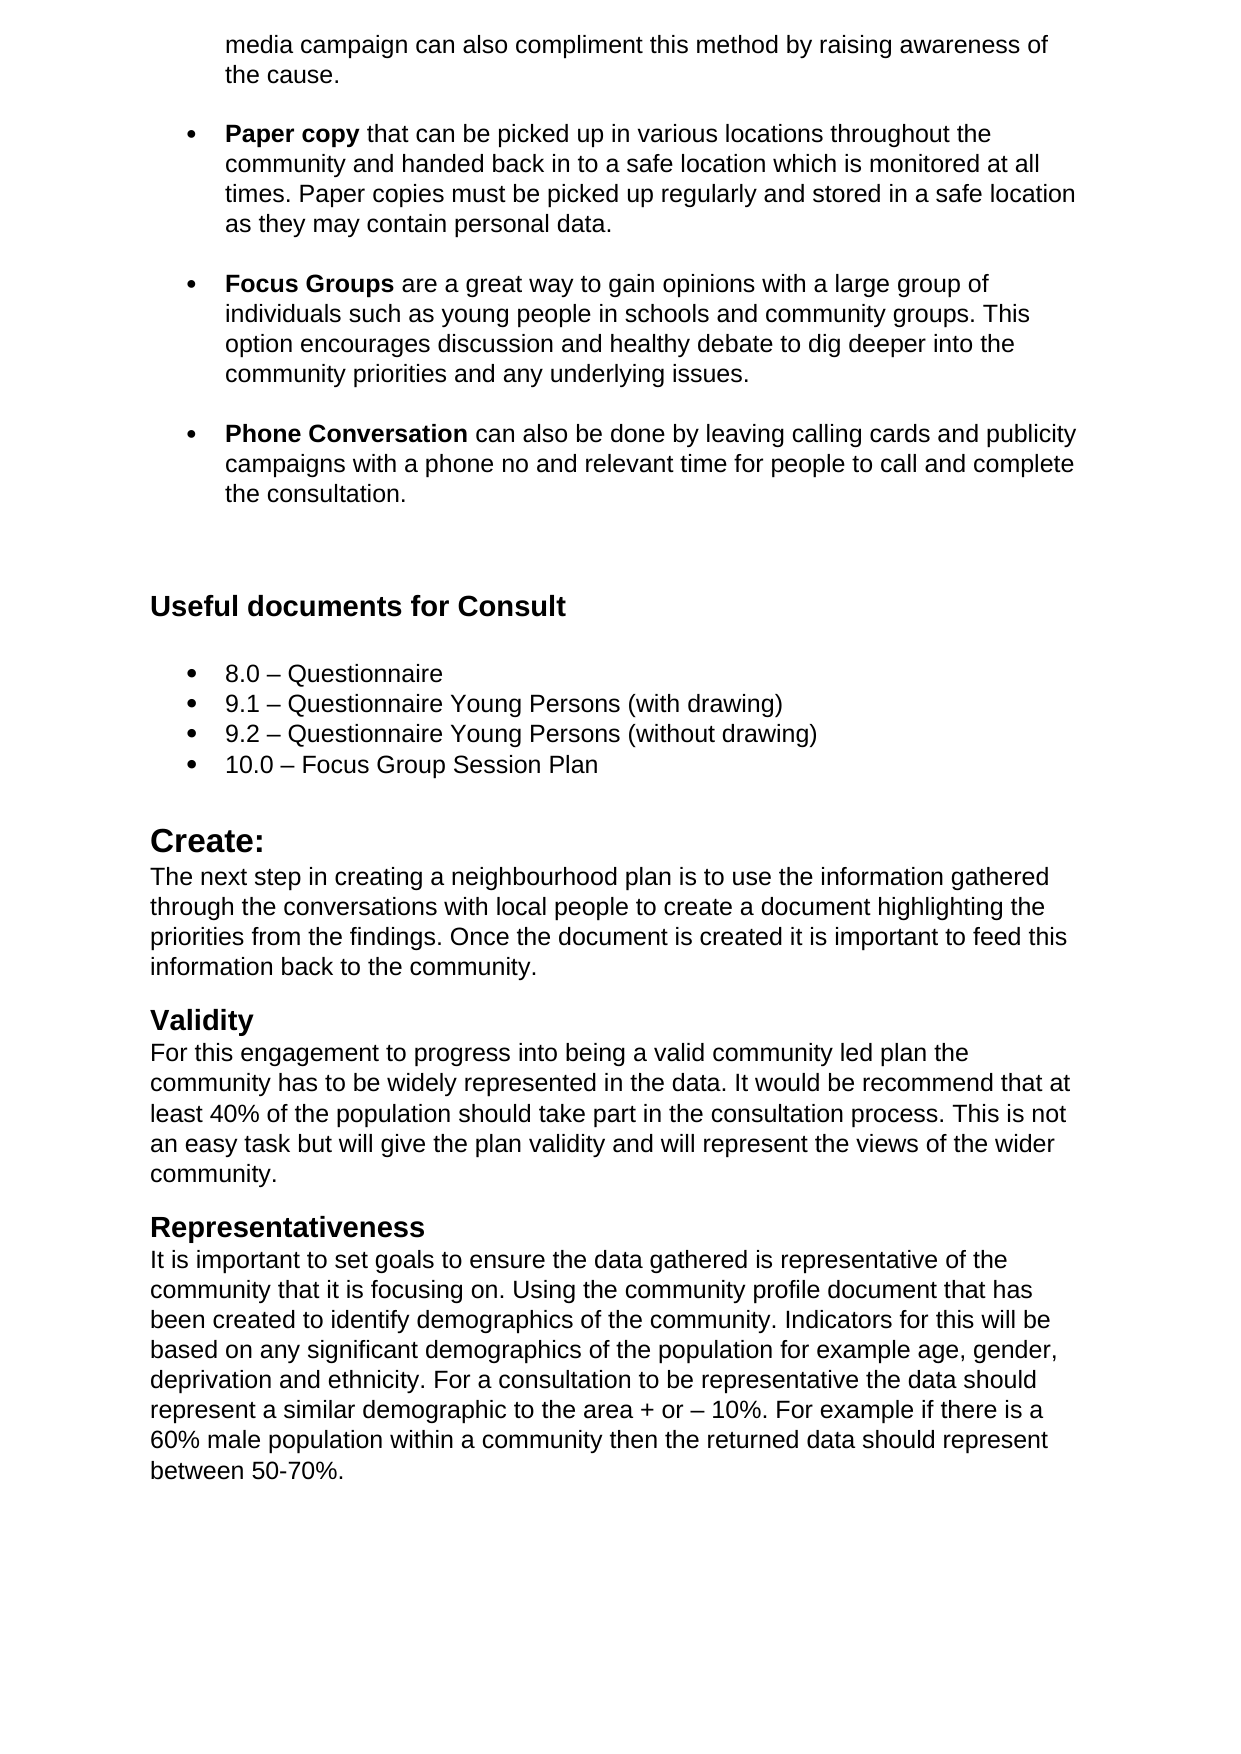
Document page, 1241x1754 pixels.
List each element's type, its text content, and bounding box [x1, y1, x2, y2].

list media campaign can also compliment this method by raising awareness of the cause. [187, 29, 1090, 118]
list 8.0 – Questionnaire [187, 659, 1090, 688]
text The next step in creating a neighbourhood plan is to use the information gathered through the conversations with local people to create a document highlighting the priorities from the findings. Once the document is created it is important to feed this information back to the community. [150, 862, 1090, 981]
subtitle Useful documents for Consult [150, 589, 1090, 657]
text It is important to set goals to ensure the data gathered is representative of the community that it is focusing on. Using the community profile document that has been created to identify demographics of the community. Indicators for this will be based on any significant demographics of the population for example age, gender, deprivation and ethnicity. For a consultation to be representative the data should represent a similar demographic to the area + or – 10%. For example if there is a 60% male population within a community then the returned data should represent between 50-70%. [150, 1245, 1090, 1514]
subtitle Validity [150, 1003, 1090, 1037]
list Paper copy that can be picked up in various locations throughout the community and handed back in to a safe location which is monitored at all times. Paper copies must be picked up regularly and stored in a safe location as they may contain personal data. [187, 119, 1090, 268]
list 9.2 – Questionnaire Young Persons (without drawing) [187, 719, 1090, 748]
subtitle Create: [150, 822, 1090, 860]
list Focus Groups are a great way to gain opinions with a large group of individuals such as young people in schools and community groups. This option encourages discussion and healthy debate to dig deeper into the community priorities and any underlying issues. [187, 269, 1090, 417]
text For this engagement to progress into being a valid community led plan the community has to be widely represented in the data. It would be recommend that at least 40% of the population should take part in the consultation process. This is not an easy task but will give the plan validity and will represent the views of the wider community. [150, 1038, 1090, 1187]
list 10.0 – Focus Group Session Plan [187, 750, 1090, 778]
list Phone Conversation can also be done by leaving calling cards and publicity campaigns with a phone no and relevant time for people to call and complete the consultation. [187, 419, 1090, 508]
subtitle Representativeness [150, 1210, 1090, 1243]
list 9.1 – Questionnaire Young Persons (with drawing) [187, 689, 1090, 718]
